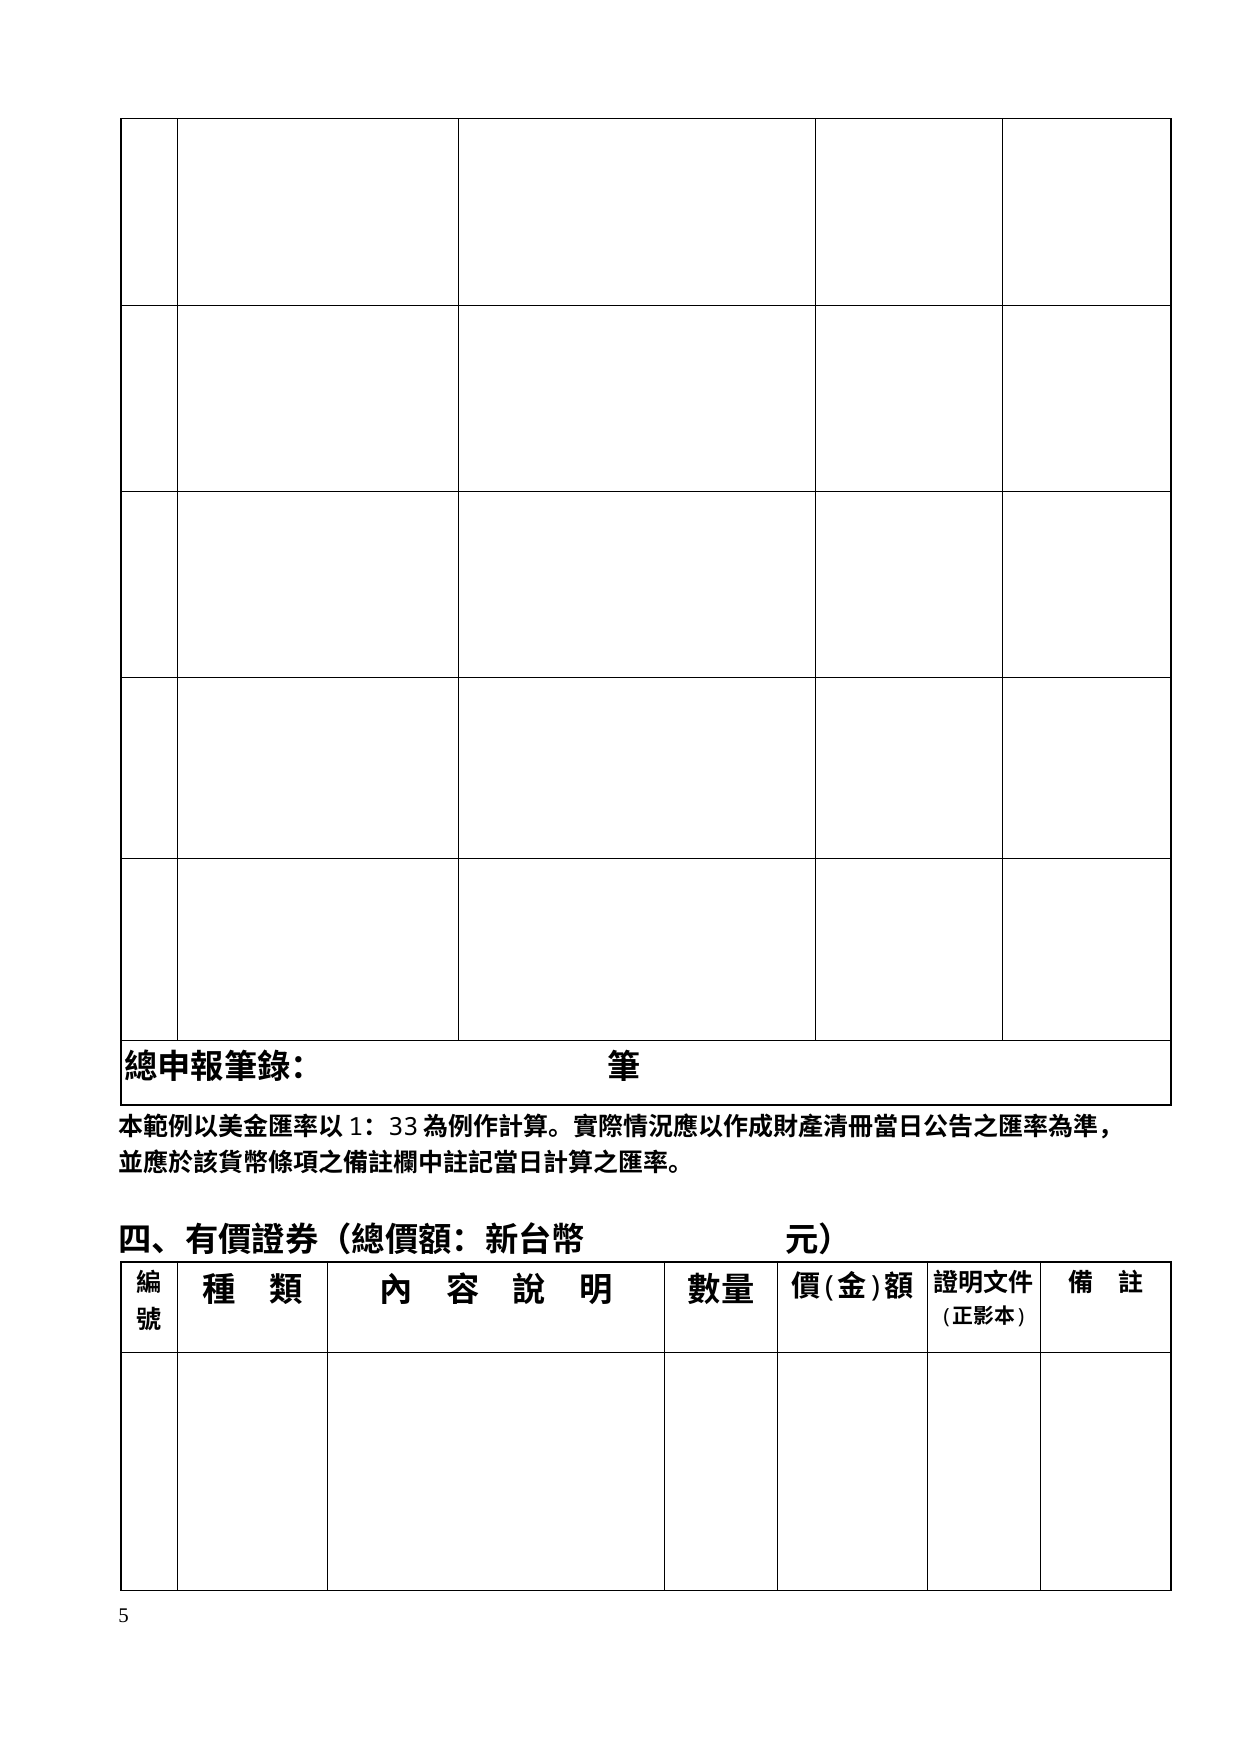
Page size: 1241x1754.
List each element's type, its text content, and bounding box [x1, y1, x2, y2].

table_cell [816, 119, 1002, 305]
table_cell [178, 119, 458, 305]
table_cell [1041, 1353, 1170, 1590]
table_cell [816, 492, 1002, 677]
table_cell [459, 859, 815, 1040]
table_cell [1003, 492, 1170, 677]
table_cell [1003, 306, 1170, 491]
table_cell [122, 1353, 177, 1590]
table_cell [122, 492, 177, 677]
table_header 備 註 [1041, 1263, 1170, 1351]
table_cell [178, 492, 458, 677]
table_cell [1003, 859, 1170, 1040]
table_header 數量 [665, 1263, 777, 1351]
table_cell [778, 1353, 927, 1590]
table_cell 總申報筆錄： 筆 [122, 1041, 1170, 1104]
table_header 編 號 [122, 1263, 177, 1351]
table_cell [459, 119, 815, 305]
table_cell [178, 306, 458, 491]
table_cell [1003, 119, 1170, 305]
table_cell [816, 306, 1002, 491]
table_cell [459, 678, 815, 858]
table_cell [816, 859, 1002, 1040]
table_cell [459, 492, 815, 677]
table_cell [122, 306, 177, 491]
table_cell [459, 306, 815, 491]
table_cell [665, 1353, 777, 1590]
table_cell [122, 678, 177, 858]
table_cell [178, 678, 458, 858]
table_cell [928, 1353, 1040, 1590]
table_header 種 類 [178, 1263, 327, 1351]
table_cell [178, 859, 458, 1040]
table_cell [178, 1353, 327, 1590]
table_header 內 容 說 明 [328, 1263, 664, 1351]
text 四、有價證券（總價額：新台幣 元） [118, 1212, 1122, 1261]
table_cell [328, 1353, 664, 1590]
table_header 價(金)額 [778, 1263, 927, 1351]
table_header 證明文件 (正影本) [928, 1263, 1040, 1351]
table_cell [816, 678, 1002, 858]
text 本範例以美金匯率以1：33為例作計算。實際情況應以作成財產清冊當日公告之匯率為準，並應於該貨幣條項之備註欄中註記當日計算之匯率。 [118, 1106, 1122, 1178]
table_cell [122, 859, 177, 1040]
table_cell [122, 119, 177, 305]
table_cell [1003, 678, 1170, 858]
